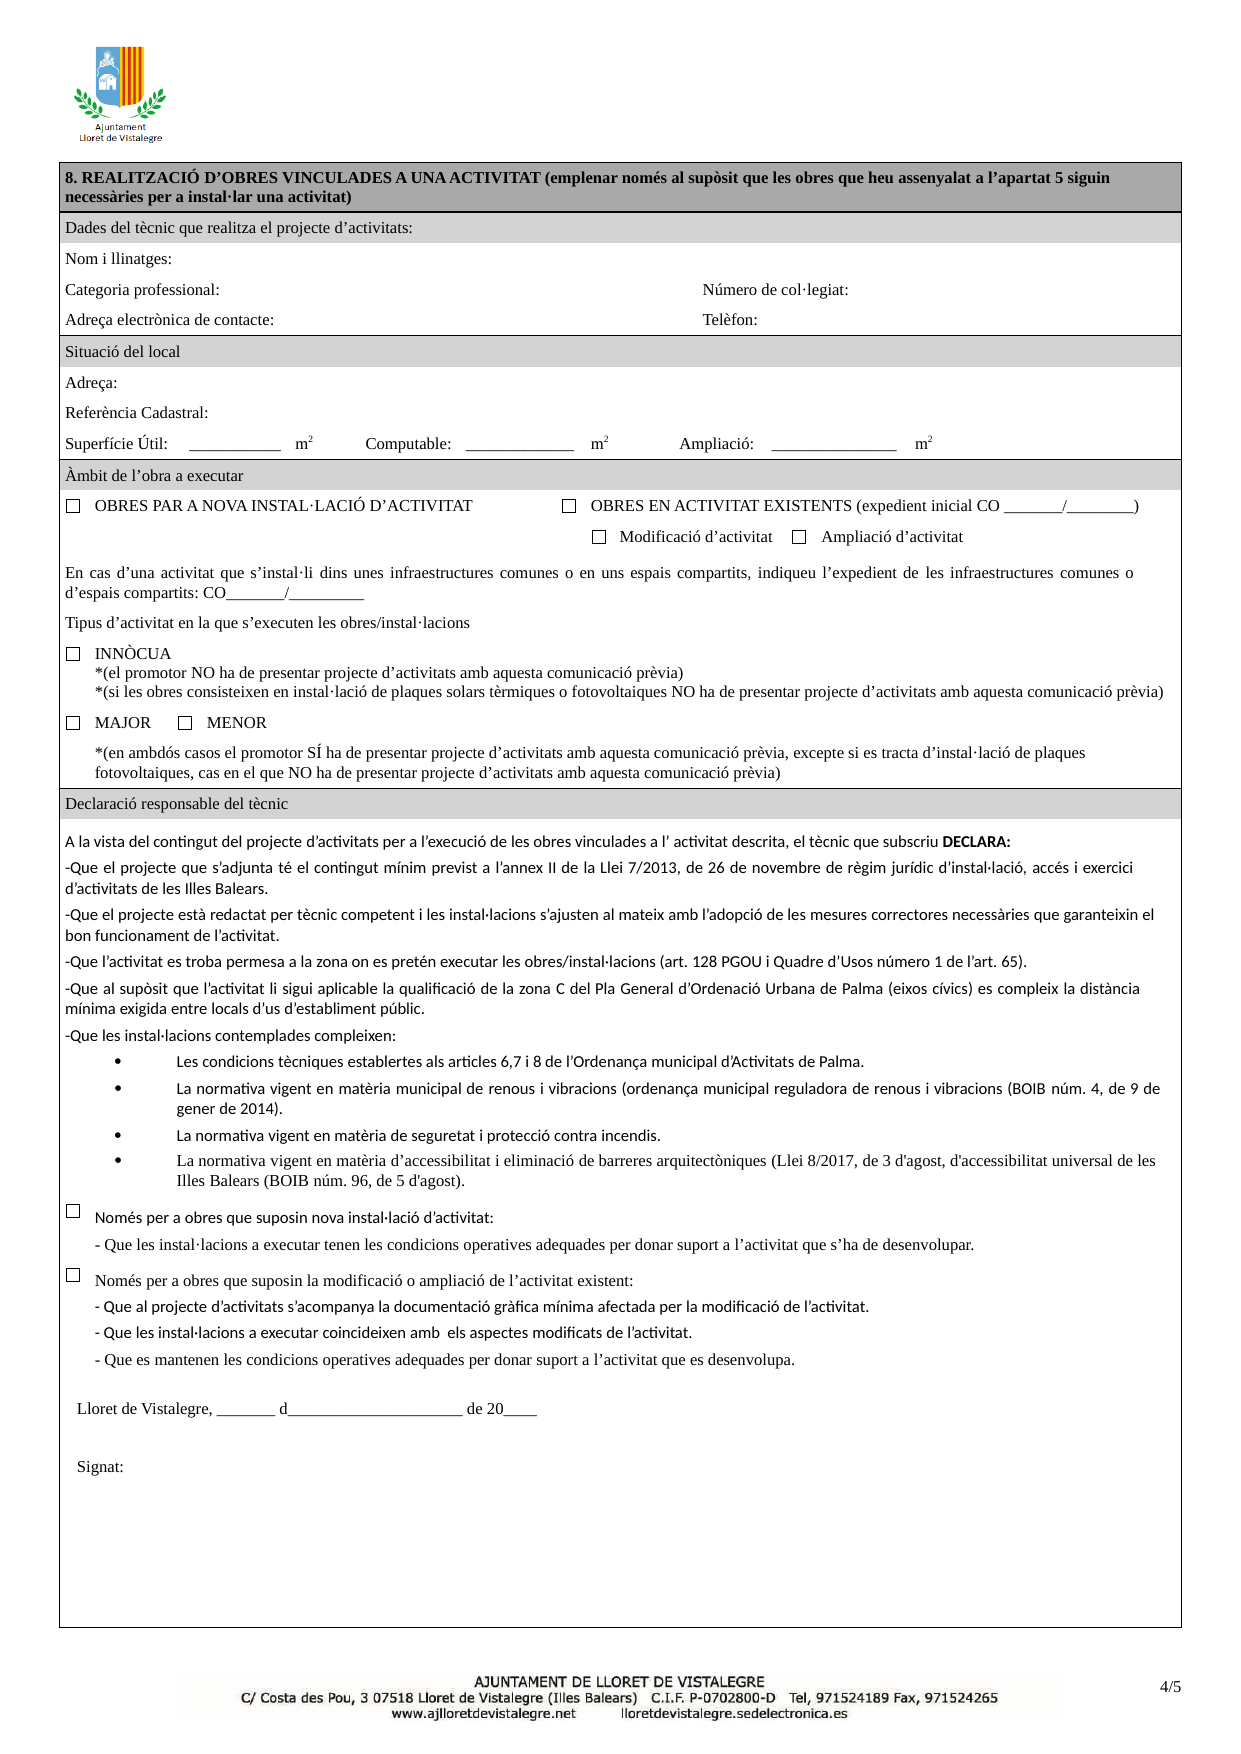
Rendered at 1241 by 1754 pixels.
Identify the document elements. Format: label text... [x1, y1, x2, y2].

table_cell [60, 1195, 89, 1259]
table_cell [60, 490, 89, 521]
table_cell INNÒCUA *(el promotor NO ha de presentar projecte d’activitats amb aquesta comunicació prèvia) *(si les obres consisteixen en instal·lació de plaques solars tèrmiques o fotovoltaiques NO ha de presentar projecte d’activitats amb aquesta comunicació prèvia) [89, 638, 1181, 707]
table_cell [774, 304, 1181, 335]
table_cell [555, 490, 585, 521]
table_cell Nom i llinatges: [60, 243, 183, 274]
table_cell Només per a obres que suposin nova instal·lació d’activitat: - Que les instal·lacions a executar tenen les condicions operatives adequades per donar suport a l’activitat que s’ha de desenvolupar. [89, 1195, 1181, 1259]
table_cell MAJOR [89, 707, 171, 738]
table_header 8. REALITZACIÓ D’OBRES VINCULADES A UNA ACTIVITAT (emplenar només al supòsit que les obres que heu assenyalat a l’apartat 5 siguin necessàries per a instal·lar una activitat) [60, 163, 1181, 211]
table_cell *(en ambdós casos el promotor SÍ ha de presentar projecte d’activitats amb aquesta comunicació prèvia, excepte si es tracta d’instal·lació de plaques fotovoltaiques, cas en el que NO ha de presentar projecte d’activitats amb aquesta comunicació prèvia) [89, 738, 1181, 787]
table_cell A la vista del contingut del projecte d’activitats per a l’execució de les obres vinculades a l’ activitat descrita, el tècnic que subscriu DECLARA: -Que el projecte que s’adjunta té el contingut mínim previst a l’annex II de la Llei 7/2013, de 26 de novembre de règim jurídic d’instal·lació, accés i exercici d’activitats de les Illes Balears. -Que el projecte està redactat per tècnic competent i les instal·lacions s’ajusten al mateix amb l’adopció de les mesures correctores necessàries que garanteixin el bon funcionament de l’activitat. -Que l’activitat es troba permesa a la zona on es pretén executar les obres/instal·lacions (art. 128 PGOU i Quadre d’Usos número 1 de l’art. 65). -Que al supòsit que l’activitat li sigui aplicable la qualificació de la zona C del Pla General d’Ordenació Urbana de Palma (eixos cívics) es compleix la distància mínima exigida entre locals d’us d’establiment públic. -Que les instal·lacions contemplades compleixen: Les condicions tècniques establertes als articles 6,7 i 8 de l’Ordenança municipal d’Activitats de Palma. La normativa vigent en matèria municipal de renous i vibracions (ordenança municipal reguladora de renous i vibracions (BOIB núm. 4, de 9 de gener de 2014). La normativa vigent en matèria de seguretat i protecció contra incendis. La normativa vigent en matèria d’accessibilitat i eliminació de barreres arquitectòniques (Llei 8/2017, de 3 d'agost, d'accessibilitat universal de les Illes Balears (BOIB núm. 96, de 5 d'agost). [60, 819, 1181, 1195]
table_cell Àmbit de l’obra a executar [60, 460, 1181, 490]
table_cell Número de col·legiat: [697, 274, 862, 304]
table_cell Categoria professional: [60, 274, 231, 304]
table_cell Telèfon: [697, 304, 773, 335]
table_cell [1024, 707, 1181, 738]
table_cell Ampliació: [674, 428, 766, 458]
table_cell OBRES EN ACTIVITAT EXISTENTS (expedient inicial CO _______/________) [585, 490, 1181, 521]
table_cell ___________ [184, 428, 289, 458]
table_cell m2 [289, 428, 360, 458]
table_cell [713, 707, 868, 738]
table_cell [862, 274, 1181, 304]
table_cell Referència Cadastral: [60, 397, 218, 428]
table_cell Declaració responsable del tècnic [60, 789, 1181, 819]
table_cell [218, 397, 1181, 428]
table_cell Adreça electrònica de contacte: [60, 304, 585, 335]
table_cell Tipus d’activitat en la que s’executen les obres/instal·lacions [60, 608, 1181, 638]
table_cell En cas d’una activitat que s’instal·li dins unes infraestructures comunes o en uns espais compartits, indiqueu l’expedient de les infraestructures comunes o d’espais compartits: CO_______/_________ [60, 551, 1181, 607]
table_cell Adreça: [60, 367, 124, 397]
picture [177, 1676, 1063, 1721]
table_cell [785, 521, 815, 551]
table_cell [60, 707, 89, 738]
table_cell [555, 707, 712, 738]
table_cell Superfície Útil: [60, 428, 183, 458]
table_cell Només per a obres que suposin la modificació o ampliació de l’activitat existent: - Que al projecte d’activitats s’acompanya la documentació gràfica mínima afectada per la modificació de l’activitat. - Que les instal·lacions a executar coincideixen amb els aspectes modificats de l’activitat. - Que es mantenen les condicions operatives adequades per donar suport a l’activitat que es desenvolupa. [89, 1259, 1181, 1374]
table_cell MENOR [201, 707, 555, 738]
table_cell Modificació d’activitat [614, 521, 785, 551]
table_cell m2 [585, 428, 673, 458]
table_cell _______________ [766, 428, 909, 458]
table_cell Situació del local [60, 336, 1181, 367]
table_cell OBRES PAR A NOVA INSTAL·LACIÓ D’ACTIVITAT [89, 490, 555, 521]
table_cell _____________ [460, 428, 585, 458]
table_cell [868, 707, 1024, 738]
table_cell Lloret de Vistalegre, _______ d_____________________ de 20____ Signat: [60, 1374, 1181, 1627]
table_cell [231, 274, 697, 304]
table_cell [60, 738, 89, 787]
table_cell [184, 243, 1181, 274]
table_cell Computable: [360, 428, 460, 458]
table_cell [585, 304, 697, 335]
table_cell [60, 521, 585, 551]
table_cell m2 [909, 428, 1181, 458]
table_cell [171, 707, 201, 738]
table_cell [60, 638, 89, 707]
table_cell Dades del tècnic que realitza el projecte d’activitats: [60, 213, 1181, 243]
table_cell [60, 1259, 89, 1374]
picture [70, 40, 169, 147]
table_cell [585, 521, 613, 551]
table_cell Ampliació d’activitat [815, 521, 1181, 551]
table_cell [124, 367, 1181, 397]
